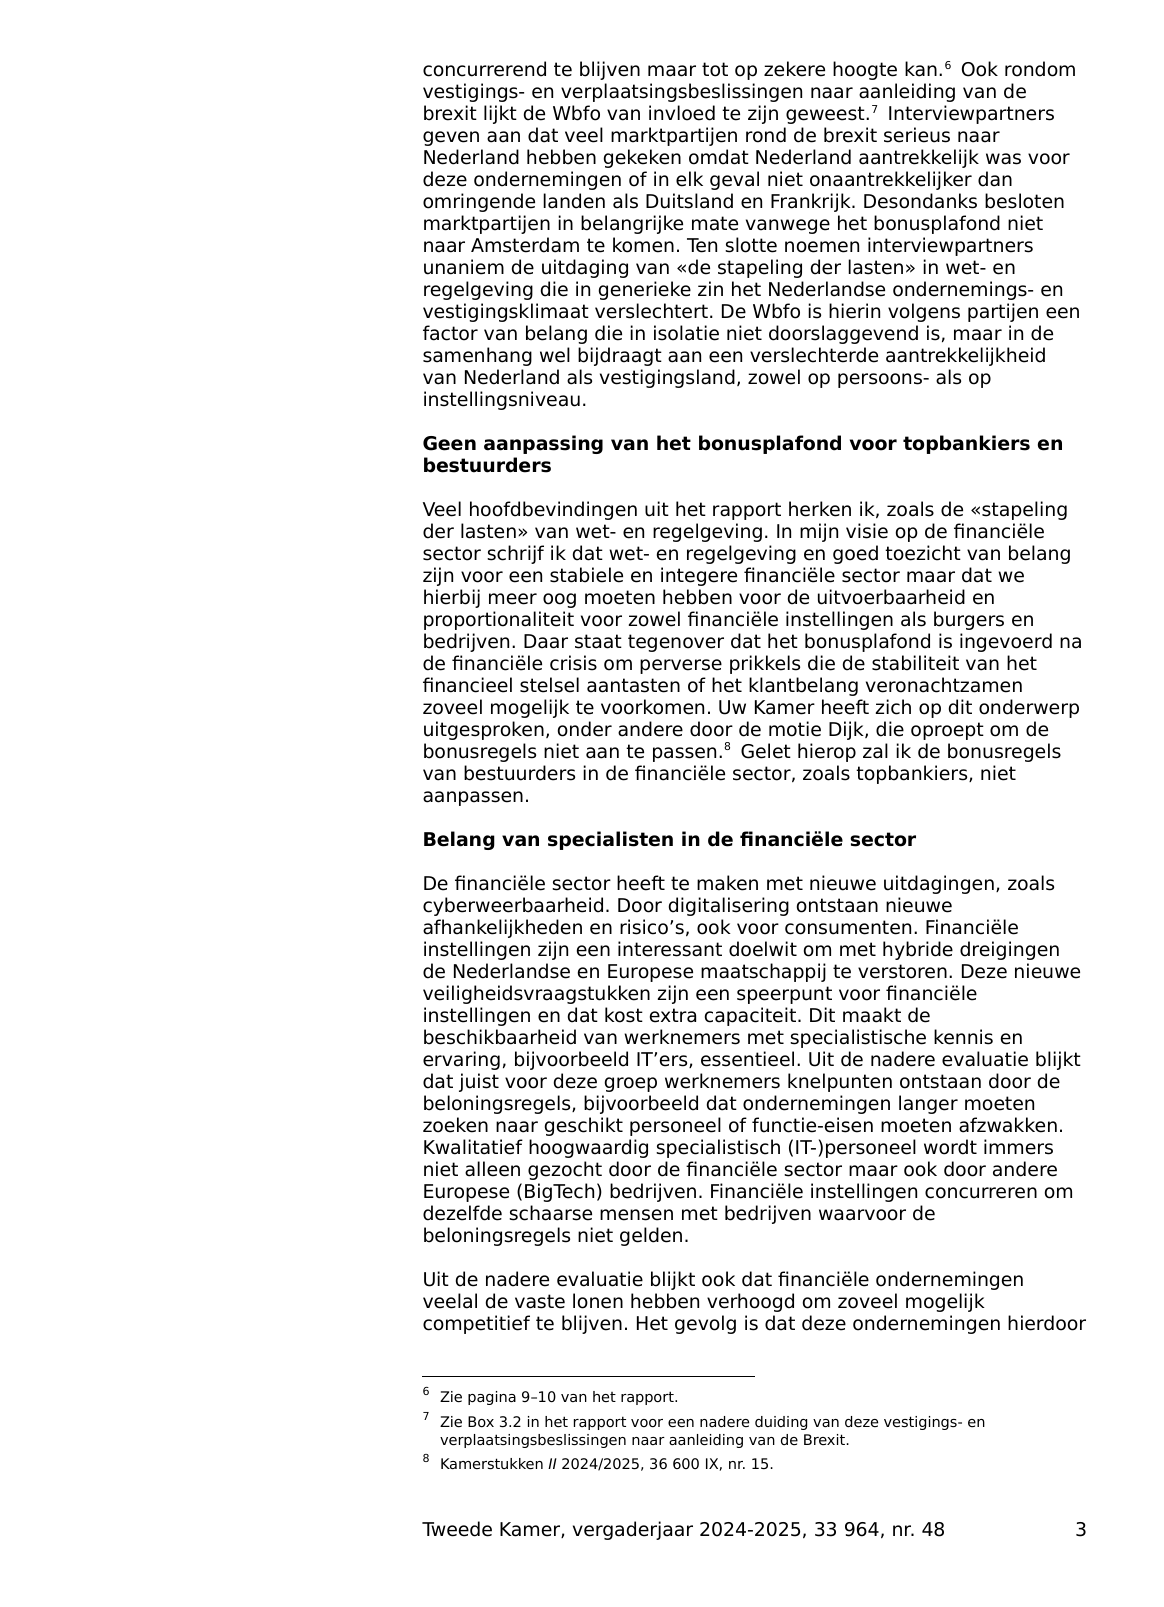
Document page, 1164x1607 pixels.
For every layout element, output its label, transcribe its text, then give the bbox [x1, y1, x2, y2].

text De financiële sector heeft te maken met nieuwe uitdagingen, zoals cyberweerbaarheid. Door digitalisering ontstaan nieuwe afhankelijkheden en risico’s, ook voor consumenten. Financiële instellingen zijn een interessant doelwit om met hybride dreigingen de Nederlandse en Europese maatschappij te verstoren. Deze nieuwe veiligheidsvraagstukken zijn een speerpunt voor financiële instellingen en dat kost extra capaciteit. Dit maakt de beschikbaarheid van werknemers met specialistische kennis en ervaring, bijvoorbeeld IT’ers, essentieel. Uit de nadere evaluatie blijkt dat juist voor deze groep werknemers knelpunten ontstaan door de beloningsregels, bijvoorbeeld dat ondernemingen langer moeten zoeken naar geschikt personeel of functie-eisen moeten afzwakken. Kwalitatief hoogwaardig specialistisch (IT-)personeel wordt immers niet alleen gezocht door de financiële sector maar ook door andere Europese (BigTech) bedrijven. Financiële instellingen concurreren om dezelfde schaarse mensen met bedrijven waarvoor de beloningsregels niet gelden. [422, 873, 1087, 1247]
text Zie Box 3.2 in het rapport voor een nadere duiding van deze vestigings- en verplaatsingsbeslissingen naar aanleiding van de Brexit. [422, 1410, 1087, 1449]
text Uit de nadere evaluatie blijkt ook dat financiële ondernemingen veelal de vaste lonen hebben verhoogd om zoveel mogelijk competitief te blijven. Het gevolg is dat deze ondernemingen hierdoor [422, 1269, 1087, 1335]
text Zie pagina 9–10 van het rapport. [422, 1385, 1087, 1407]
subtitle Belang van specialisten in de financiële sector [422, 829, 1087, 851]
text Kamerstukken II 2024/2025, 36 600 IX, nr. 15. [422, 1452, 1087, 1474]
subtitle Geen aanpassing van het bonusplafond voor topbankiers en bestuurders [422, 433, 1087, 477]
text concurrerend te blijven maar tot op zekere hoogte kan. Ook rondom vestigings- en verplaatsingsbeslissingen naar aanleiding van de brexit lijkt de Wbfo van invloed te zijn geweest. Interviewpartners geven aan dat veel marktpartijen rond de brexit serieus naar Nederland hebben gekeken omdat Nederland aantrekkelijk was voor deze ondernemingen of in elk geval niet onaantrekkelijker dan omringende landen als Duitsland en Frankrijk. Desondanks besloten marktpartijen in belangrijke mate vanwege het bonusplafond niet naar Amsterdam te komen. Ten slotte noemen interviewpartners unaniem de uitdaging van «de stapeling der lasten» in wet- en regelgeving die in generieke zin het Nederlandse ondernemings- en vestigingsklimaat verslechtert. De Wbfo is hierin volgens partijen een factor van belang die in isolatie niet doorslaggevend is, maar in de samenhang wel bijdraagt aan een verslechterde aantrekkelijkheid van Nederland als vestigingsland, zowel op persoons- als op instellingsniveau. [422, 59, 1087, 411]
text Veel hoofdbevindingen uit het rapport herken ik, zoals de «stapeling der lasten» van wet- en regelgeving. In mijn visie op de financiële sector schrijf ik dat wet- en regelgeving en goed toezicht van belang zijn voor een stabiele en integere financiële sector maar dat we hierbij meer oog moeten hebben voor de uitvoerbaarheid en proportionaliteit voor zowel financiële instellingen als burgers en bedrijven. Daar staat tegenover dat het bonusplafond is ingevoerd na de financiële crisis om perverse prikkels die de stabiliteit van het financieel stelsel aantasten of het klantbelang veronachtzamen zoveel mogelijk te voorkomen. Uw Kamer heeft zich op dit onderwerp uitgesproken, onder andere door de motie Dijk, die oproept om de bonusregels niet aan te passen. Gelet hierop zal ik de bonusregels van bestuurders in de financiële sector, zoals topbankiers, niet aanpassen. [422, 499, 1087, 807]
